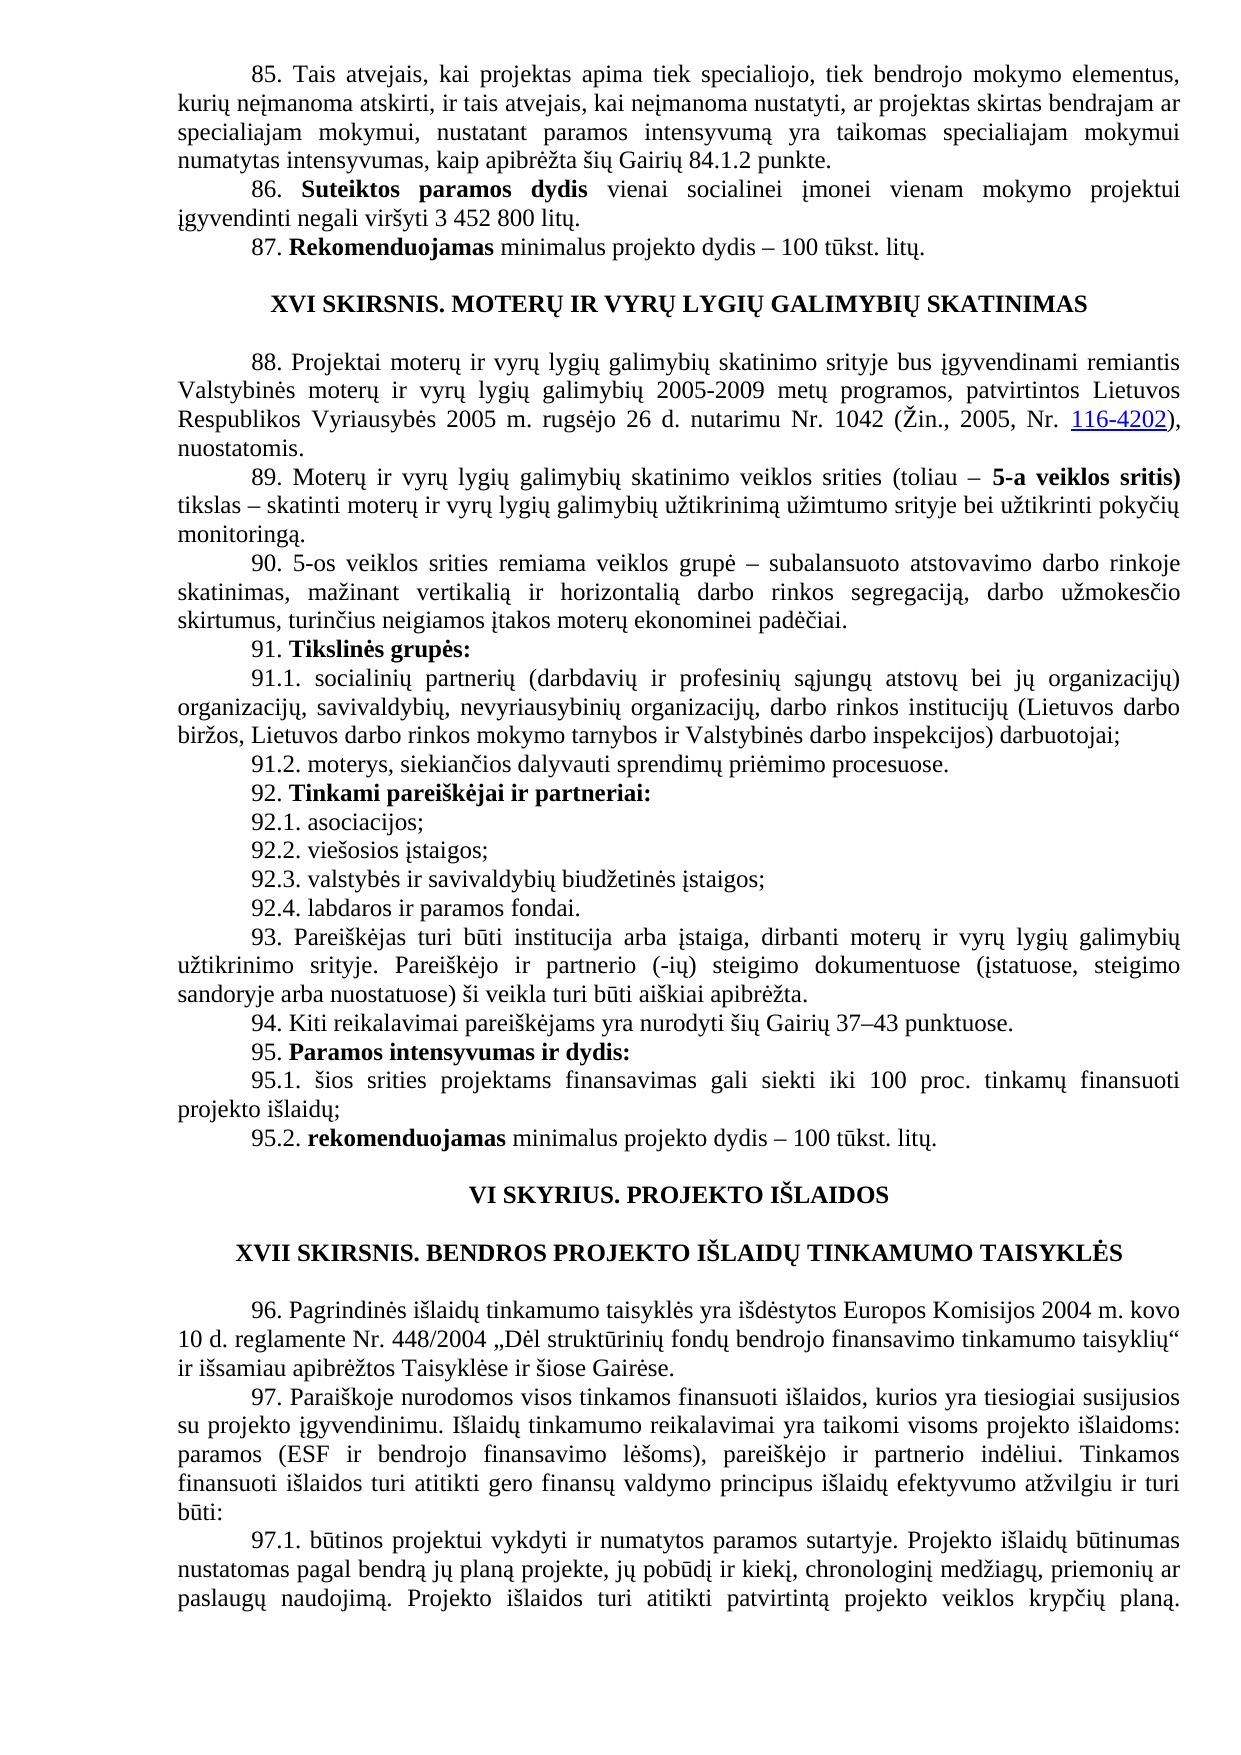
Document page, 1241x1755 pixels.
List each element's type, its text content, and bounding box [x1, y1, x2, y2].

text 94. Kiti reikalavimai pareiškėjams yra nurodyti šių Gairių 37–43 punktuose. [177, 1008, 1181, 1037]
text 91.1. socialinių partnerių (darbdavių ir profesinių sąjungų atstovų bei jų organizacijų) organizacijų, savivaldybių, nevyriausybinių organizacijų, darbo rinkos institucijų (Lietuvos darbo biržos, Lietuvos darbo rinkos mokymo tarnybos ir Valstybinės darbo inspekcijos) darbuotojai; [177, 663, 1181, 749]
text 96. Pagrindinės išlaidų tinkamumo taisyklės yra išdėstytos Europos Komisijos 2004 m. kovo 10 d. reglamente Nr. 448/2004 „Dėl struktūrinių fondų bendrojo finansavimo tinkamumo taisyklių“ ir išsamiau apibrėžtos Taisyklėse ir šiose Gairėse. [177, 1295, 1181, 1382]
text 92. Tinkami pareiškėjai ir partneriai: [177, 778, 1181, 807]
text 92.3. valstybės ir savivaldybių biudžetinės įstaigos; [177, 864, 1181, 893]
text 91.2. moterys, siekiančios dalyvauti sprendimų priėmimo procesuose. [177, 749, 1181, 778]
text 97. Paraiškoje nurodomos visos tinkamos finansuoti išlaidos, kurios yra tiesiogiai susijusios su projekto įgyvendinimu. Išlaidų tinkamumo reikalavimai yra taikomi visoms projekto išlaidoms: paramos (ESF ir bendrojo finansavimo lėšoms), pareiškėjo ir partnerio indėliui. Tinkamos finansuoti išlaidos turi atitikti gero finansų valdymo principus išlaidų efektyvumo atžvilgiu ir turi būti: [177, 1382, 1181, 1525]
text 92.1. asociacijos; [177, 807, 1181, 835]
text 90. 5-os veiklos srities remiama veiklos grupė – subalansuoto atstovavimo darbo rinkoje skatinimas, mažinant vertikalią ir horizontalią darbo rinkos segregaciją, darbo užmokesčio skirtumus, turinčius neigiamos įtakos moterų ekonominei padėčiai. [177, 548, 1181, 634]
text 95.2. rekomenduojamas minimalus projekto dydis – 100 tūkst. litų. [177, 1123, 1181, 1152]
text 92.2. viešosios įstaigos; [177, 835, 1181, 864]
text VI SKYRIUS. PROJEKTO IŠLAIDOS [177, 1180, 1181, 1209]
text 85. Tais atvejais, kai projektas apima tiek specialiojo, tiek bendrojo mokymo elementus, kurių neįmanoma atskirti, ir tais atvejais, kai neįmanoma nustatyti, ar projektas skirtas bendrajam ar specialiajam mokymui, nustatant paramos intensyvumą yra taikomas specialiajam mokymui numatytas intensyvumas, kaip apibrėžta šių Gairių 84.1.2 punkte. [177, 59, 1181, 174]
text 95. Paramos intensyvumas ir dydis: [177, 1037, 1181, 1065]
text 91. Tikslinės grupės: [177, 634, 1181, 663]
text 86. Suteiktos paramos dydis vienai socialinei įmonei vienam mokymo projektui įgyvendinti negali viršyti 3 452 800 litų. [177, 174, 1181, 232]
text XVII SKIRSNIS. BENDROS PROJEKTO IŠLAIDŲ TINKAMUMO TAISYKLĖS [177, 1238, 1181, 1267]
text XVI SKIRSNIS. MOTERŲ IR VYRŲ LYGIŲ GALIMYBIŲ SKATINIMAS [177, 289, 1181, 318]
text 89. Moterų ir vyrų lygių galimybių skatinimo veiklos srities (toliau – 5-a veiklos sritis) tikslas – skatinti moterų ir vyrų lygių galimybių užtikrinimą užimtumo srityje bei užtikrinti pokyčių monitoringą. [177, 462, 1181, 548]
text 92.4. labdaros ir paramos fondai. [177, 893, 1181, 922]
text 93. Pareiškėjas turi būti institucija arba įstaiga, dirbanti moterų ir vyrų lygių galimybių užtikrinimo srityje. Pareiškėjo ir partnerio (-ių) steigimo dokumentuose (įstatuose, steigimo sandoryje arba nuostatuose) ši veikla turi būti aiškiai apibrėžta. [177, 922, 1181, 1008]
text 88. Projektai moterų ir vyrų lygių galimybių skatinimo srityje bus įgyvendinami remiantis Valstybinės moterų ir vyrų lygių galimybių 2005-2009 metų programos, patvirtintos Lietuvos Respublikos Vyriausybės 2005 m. rugsėjo 26 d. nutarimu Nr. 1042 (Žin., 2005, Nr. 116-4202), nuostatomis. [177, 347, 1181, 462]
text 95.1. šios srities projektams finansavimas gali siekti iki 100 proc. tinkamų finansuoti projekto išlaidų; [177, 1065, 1181, 1123]
text 87. Rekomenduojamas minimalus projekto dydis – 100 tūkst. litų. [177, 232, 1181, 260]
text 97.1. būtinos projektui vykdyti ir numatytos paramos sutartyje. Projekto išlaidų būtinumas nustatomas pagal bendrą jų planą projekte, jų pobūdį ir kiekį, chronologinį medžiagų, priemonių ar paslaugų naudojimą. Projekto išlaidos turi atitikti patvirtintą projekto veiklos krypčių planą. [177, 1525, 1181, 1612]
